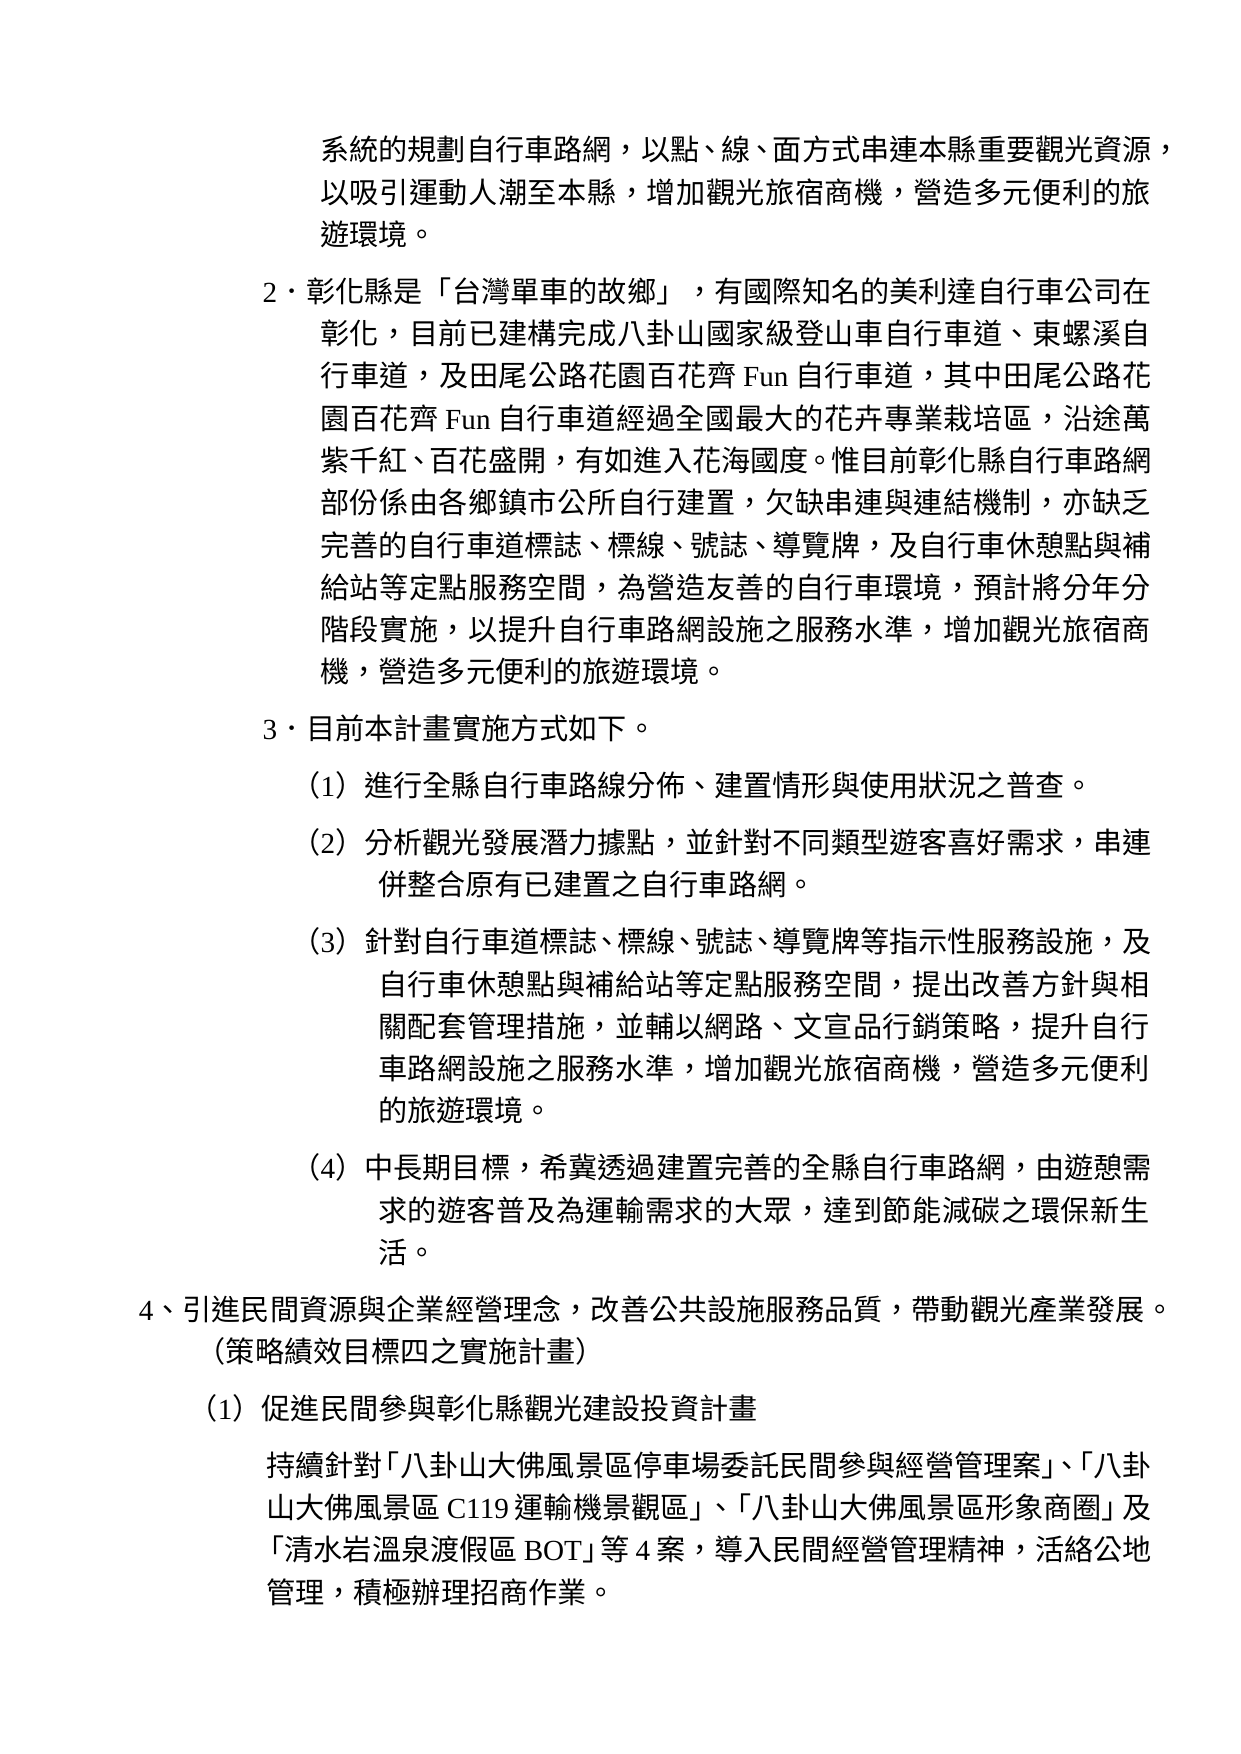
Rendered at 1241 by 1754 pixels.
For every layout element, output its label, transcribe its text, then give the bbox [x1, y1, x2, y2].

list 彰化縣是「台灣單車的故鄉」，有國際知名的美利達自行車公司在彰化，目前已建構完成八卦山國家級登山車自行車道、東螺溪自行車道，及田尾公路花園百花齊Fun自行車道，其中田尾公路花園百花齊Fun自行車道經過全國最大的花卉專業栽培區，沿途萬紫千紅、百花盛開，有如進入花海國度。惟目前彰化縣自行車路網部份係由各鄉鎮市公所自行建置，欠缺串連與連結機制，亦缺乏完善的自行車道標誌、標線、號誌、導覽牌，及自行車休憩點與補給站等定點服務空間，為營造友善的自行車環境，預計將分年分階段實施，以提升自行車路網設施之服務水準，增加觀光旅宿商機，營造多元便利的旅遊環境。 [262, 268, 1152, 691]
list 進行全縣自行車路線分佈、建置情形與使用狀況之普查。 [291, 763, 1152, 805]
list 針對自行車道標誌、標線、號誌、導覽牌等指示性服務設施，及自行車休憩點與補給站等定點服務空間，提出改善方針與相關配套管理措施，並輔以網路、文宣品行銷策略，提升自行車路網設施之服務水準，增加觀光旅宿商機，營造多元便利的旅遊環境。 [291, 919, 1152, 1130]
list 目前本計畫實施方式如下。 [262, 706, 1152, 748]
list 促進民間參與彰化縣觀光建設投資計畫 [188, 1386, 1152, 1428]
list 配合行政院體育委員會99年至102年中程計畫中「改善運動環境，滿足民眾運動需求」施政重點目標與執行節能減碳政策，透過有系統的規劃自行車路網，以點、線、面方式串連本縣重要觀光資源，以吸引運動人潮至本縣，增加觀光旅宿商機，營造多元便利的旅遊環境。 [262, 127, 1152, 254]
list 引進民間資源與企業經營理念，改善公共設施服務品質，帶動觀光產業發展。（策略績效目標四之實施計畫） [138, 1286, 1152, 1371]
text 持續針對「八卦山大佛風景區停車場委託民間參與經營管理案」、「八卦山大佛風景區C119運輸機景觀區」、「八卦山大佛風景區形象商圈」及「清水岩溫泉渡假區BOT」等4案，導入民間經營管理精神，活絡公地管理，積極辦理招商作業。 [266, 1442, 1152, 1612]
list 中長期目標，希冀透過建置完善的全縣自行車路網，由遊憩需求的遊客普及為運輸需求的大眾，達到節能減碳之環保新生活。 [291, 1145, 1152, 1272]
list 分析觀光發展潛力據點，並針對不同類型遊客喜好需求，串連併整合原有已建置之自行車路網。 [291, 820, 1152, 904]
